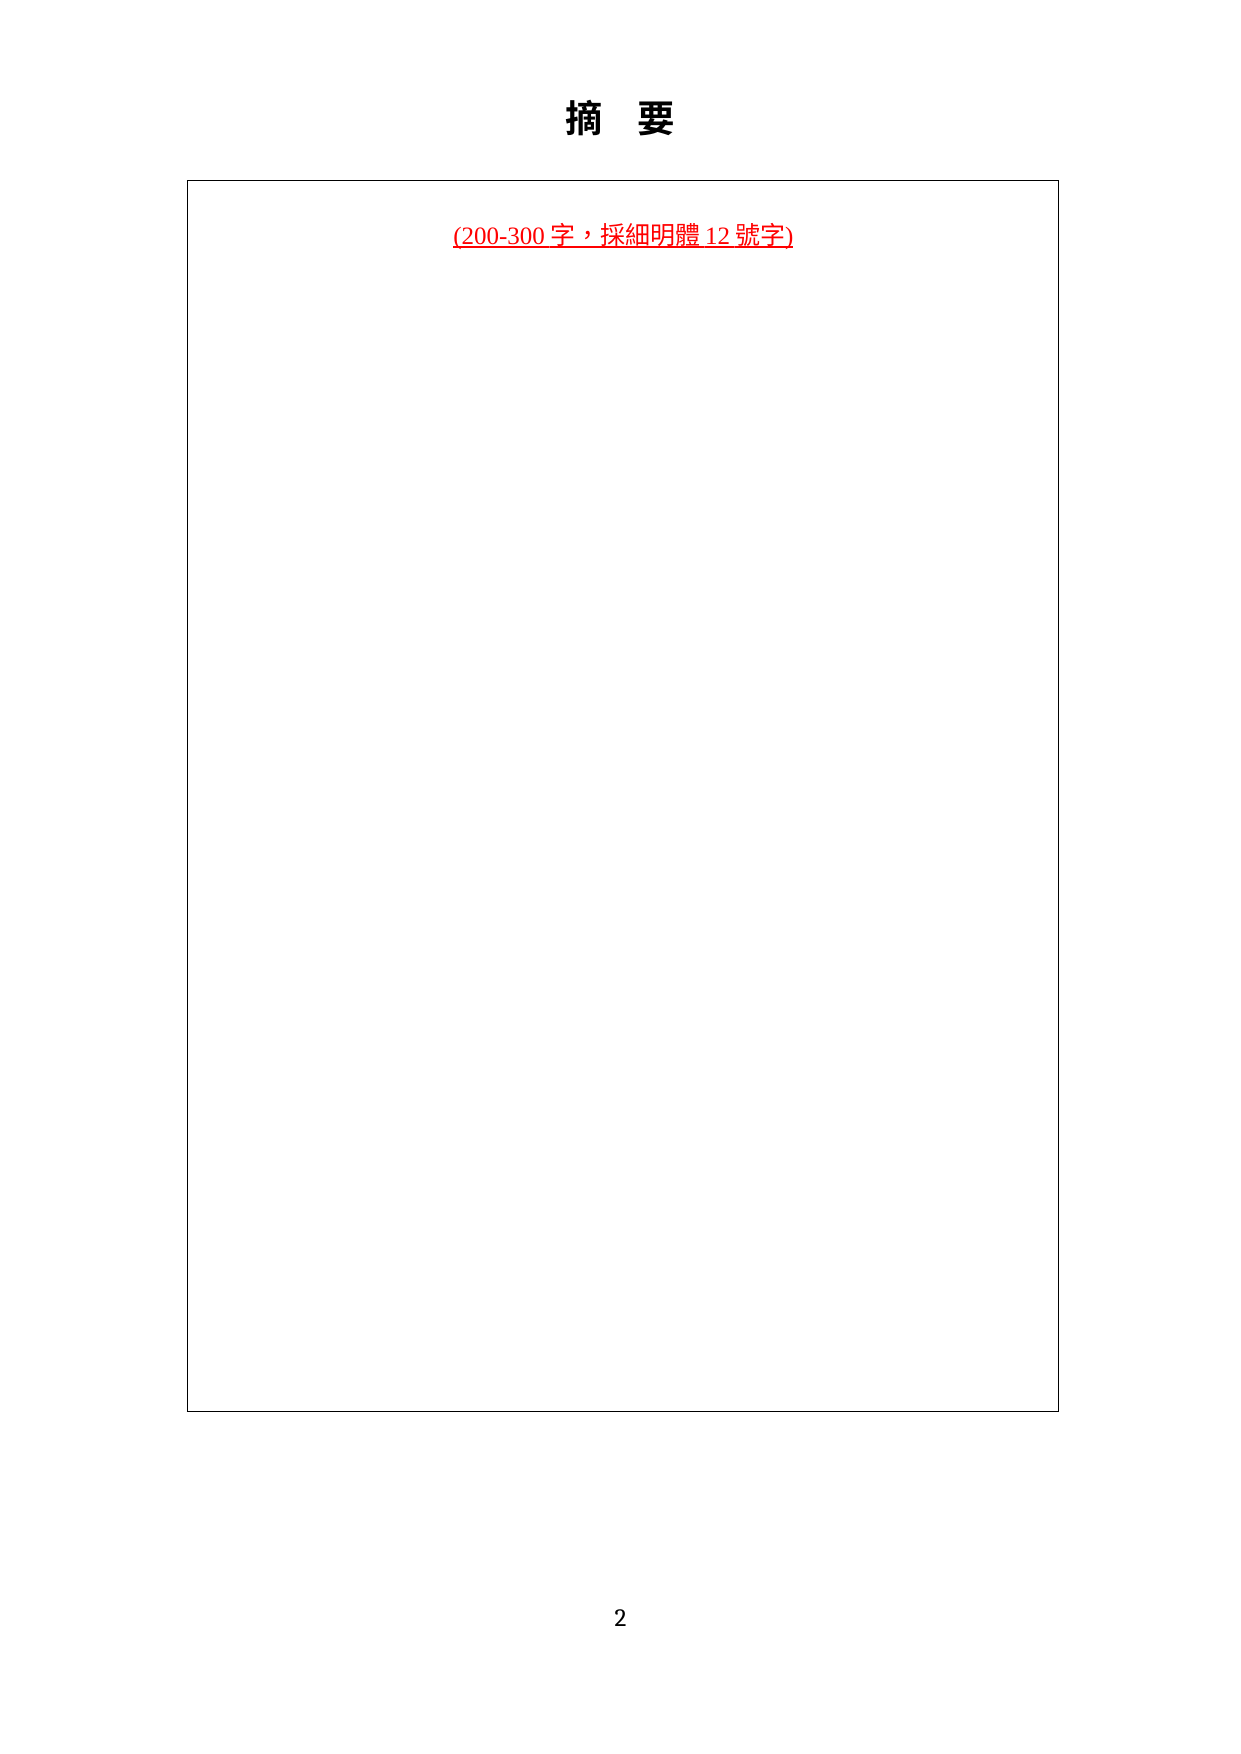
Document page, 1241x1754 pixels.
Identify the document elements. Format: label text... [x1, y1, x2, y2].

table_header (200-300字，採細明體12號字) [188, 181, 1058, 1411]
text 摘 要 [187, 89, 1053, 143]
